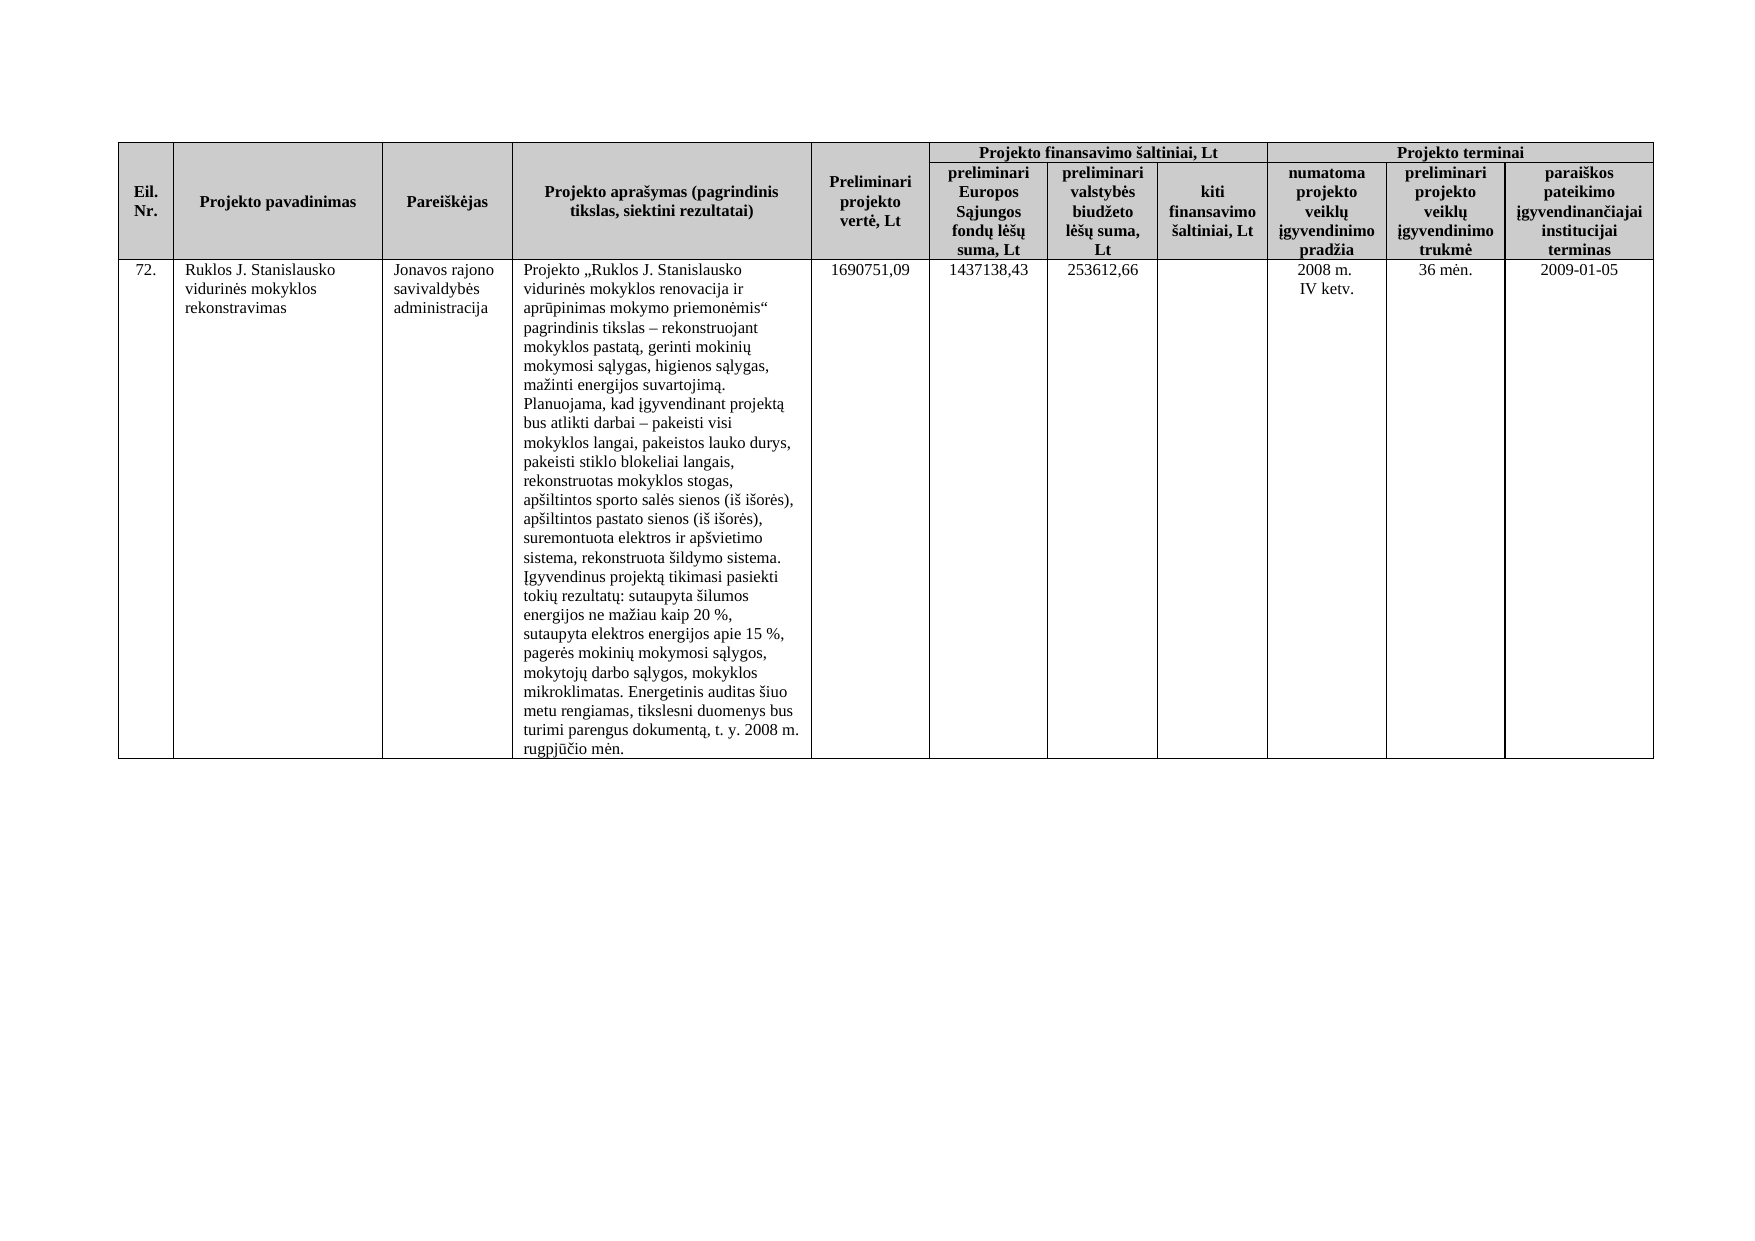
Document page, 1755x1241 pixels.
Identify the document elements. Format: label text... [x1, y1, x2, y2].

table_header Projekto pavadinimas [174, 143, 382, 259]
table_cell Jonavos rajono savivaldybės administracija [383, 260, 512, 758]
table_header Preliminari projekto vertė, Lt [812, 143, 929, 259]
table_cell preliminari valstybės biudžeto lėšų suma, Lt [1048, 163, 1157, 259]
table_cell Ruklos J. Stanislausko vidurinės mokyklos rekonstravimas [174, 260, 382, 758]
table_cell preliminari Europos Sąjungos fondų lėšų suma, Lt [930, 163, 1047, 259]
table_cell 253612,66 [1048, 260, 1157, 758]
table_cell paraiškos pateikimo įgyvendinančiajai institucijai terminas [1506, 163, 1653, 259]
table_cell 2008 m. IV ketv. [1268, 260, 1386, 758]
table_cell kiti finansavimo šaltiniai, Lt [1158, 163, 1267, 259]
table_cell 2009-01-05 [1506, 260, 1653, 758]
table_cell [1158, 260, 1267, 758]
table_cell 72. [119, 260, 173, 758]
table_cell 36 mėn. [1387, 260, 1504, 758]
table_header Projekto finansavimo šaltiniai, Lt [930, 143, 1267, 162]
table_cell 1437138,43 [930, 260, 1047, 758]
table_header Eil. Nr. [119, 143, 173, 259]
table_cell numatoma projekto veiklų įgyvendinimo pradžia [1268, 163, 1386, 259]
table_cell preliminari projekto veiklų įgyvendinimo trukmė [1387, 163, 1504, 259]
table_header Projekto aprašymas (pagrindinis tikslas, siektini rezultatai) [513, 143, 811, 259]
table_cell Projekto „Ruklos J. Stanislausko vidurinės mokyklos renovacija ir aprūpinimas mokymo priemonėmis“ pagrindinis tikslas – rekonstruojant mokyklos pastatą, gerinti mokinių mokymosi sąlygas, higienos sąlygas, mažinti energijos suvartojimą. Planuojama, kad įgyvendinant projektą bus atlikti darbai – pakeisti visi mokyklos langai, pakeistos lauko durys, pakeisti stiklo blokeliai langais, rekonstruotas mokyklos stogas, apšiltintos sporto salės sienos (iš išorės), apšiltintos pastato sienos (iš išorės), suremontuota elektros ir apšvietimo sistema, rekonstruota šildymo sistema. Įgyvendinus projektą tikimasi pasiekti tokių rezultatų: sutaupyta šilumos energijos ne mažiau kaip 20 %, sutaupyta elektros energijos apie 15 %, pagerės mokinių mokymosi sąlygos, mokytojų darbo sąlygos, mokyklos mikroklimatas. Energetinis auditas šiuo metu rengiamas, tikslesni duomenys bus turimi parengus dokumentą, t. y. 2008 m. rugpjūčio mėn. [513, 260, 811, 758]
table_cell 1690751,09 [812, 260, 929, 758]
table_header Pareiškėjas [383, 143, 512, 259]
table_header Projekto terminai [1268, 143, 1653, 162]
